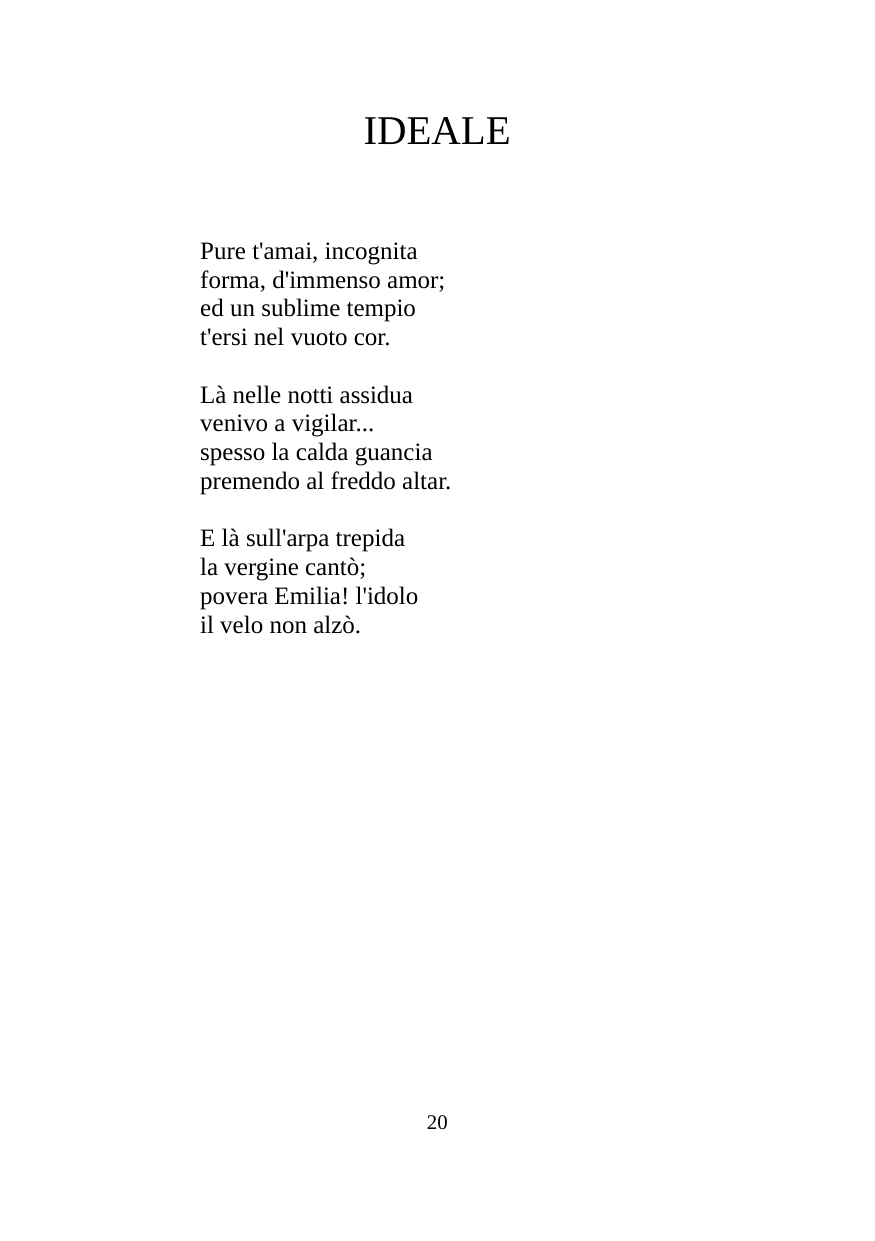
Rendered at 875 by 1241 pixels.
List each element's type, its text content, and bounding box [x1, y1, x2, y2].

text il velo non alzò. [200, 610, 768, 638]
text premendo al freddo altar. [200, 466, 768, 495]
text venivo a vigilar... [200, 408, 768, 437]
text ed un sublime tempio [200, 293, 768, 322]
text Pure t'amai, incognita [200, 236, 768, 265]
text forma, d'immenso amor; [200, 265, 768, 293]
text povera Emilia! l'idolo [200, 581, 768, 610]
text spesso la calda guancia [200, 437, 768, 466]
text t'ersi nel vuoto cor. [200, 322, 768, 351]
subtitle IDEALE [106, 106, 768, 153]
text E là sull'arpa trepida [200, 523, 768, 552]
text la vergine cantò; [200, 552, 768, 581]
text Là nelle notti assidua [200, 380, 768, 408]
